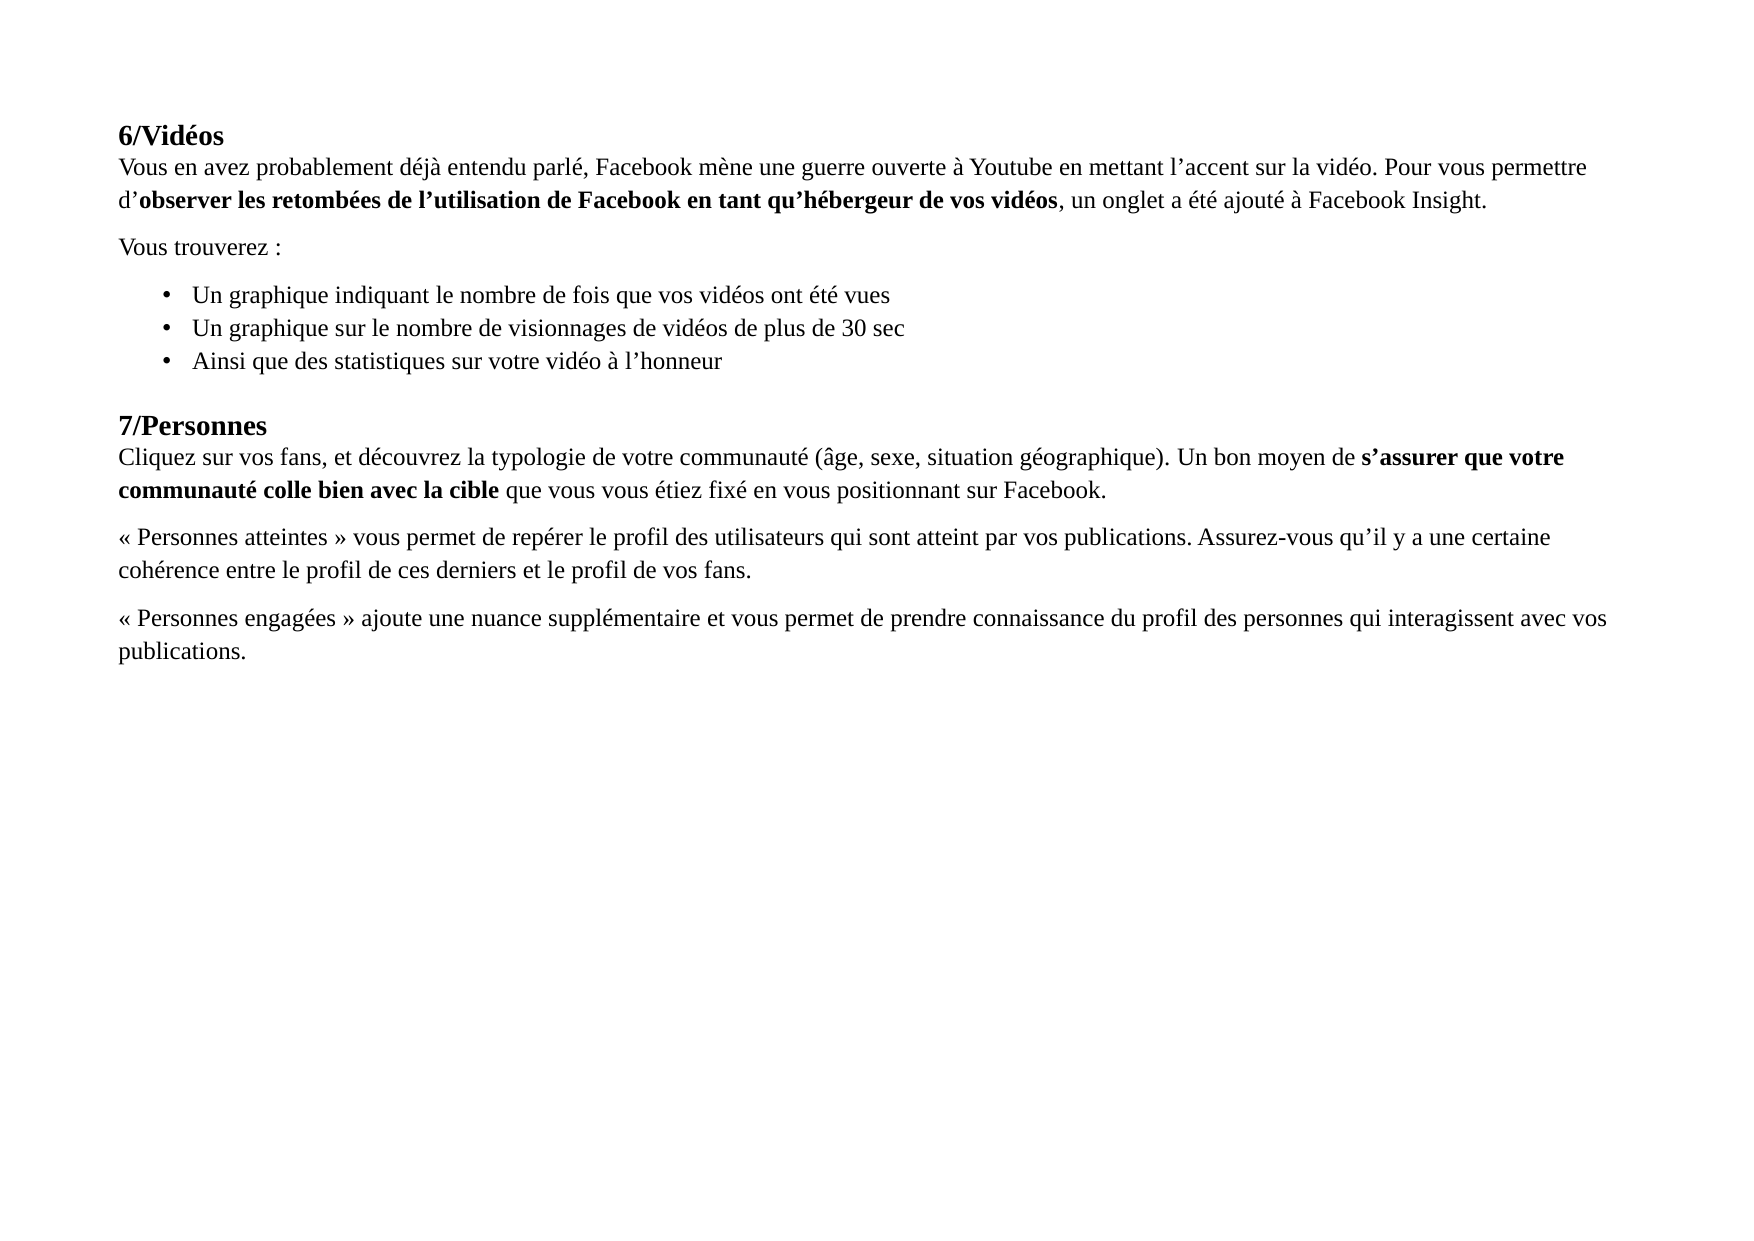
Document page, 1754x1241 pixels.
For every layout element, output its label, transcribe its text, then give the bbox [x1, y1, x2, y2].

list Ainsi que des statistiques sur votre vidéo à l’honneur [162, 346, 1636, 375]
text Vous trouverez : [118, 232, 1636, 261]
list Un graphique sur le nombre de visionnages de vidéos de plus de 30 sec [162, 313, 1636, 342]
subtitle 7/Personnes [118, 408, 1636, 442]
list Un graphique indiquant le nombre de fois que vos vidéos ont été vues [162, 280, 1636, 309]
text Cliquez sur vos fans, et découvrez la typologie de votre communauté (âge, sexe, situation géographique). Un bon moyen de s’assurer que votre communauté colle bien avec la cible que vous vous étiez fixé en vous positionnant sur Facebook. [118, 442, 1636, 503]
text Vous en avez probablement déjà entendu parlé, Facebook mène une guerre ouverte à Youtube en mettant l’accent sur la vidéo. Pour vous permettre d’observer les retombées de l’utilisation de Facebook en tant qu’hébergeur de vos vidéos, un onglet a été ajouté à Facebook Insight. [118, 152, 1636, 213]
text « Personnes engagées » ajoute une nuance supplémentaire et vous permet de prendre connaissance du profil des personnes qui interagissent avec vos publications. [118, 603, 1636, 665]
text « Personnes atteintes » vous permet de repérer le profil des utilisateurs qui sont atteint par vos publications. Assurez-vous qu’il y a une certaine cohérence entre le profil de ces derniers et le profil de vos fans. [118, 522, 1636, 584]
subtitle 6/Vidéos [118, 118, 1636, 152]
